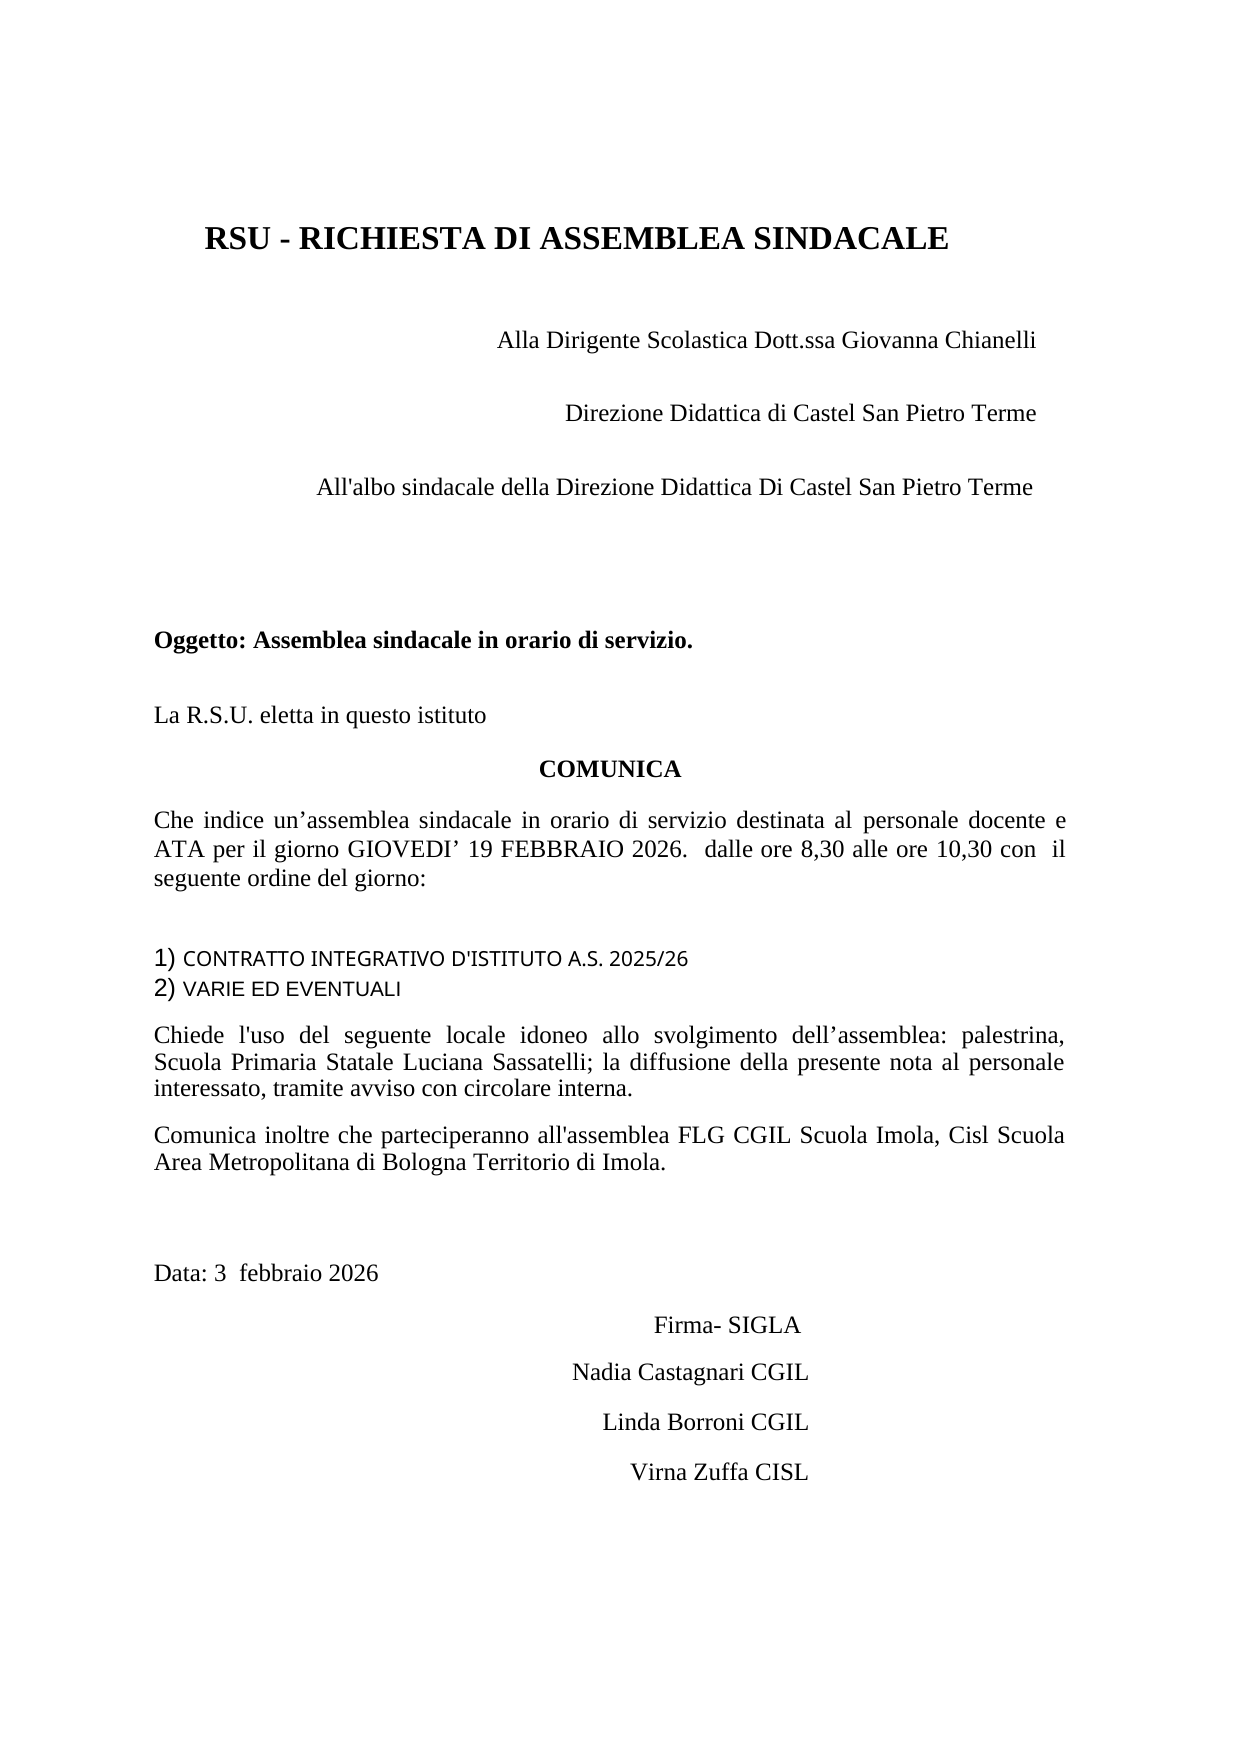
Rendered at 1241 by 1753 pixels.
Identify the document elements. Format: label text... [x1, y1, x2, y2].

text 2) VARIE ED EVENTUALI [153, 973, 1066, 1002]
text 1) CONTRATTO INTEGRATIVO D'ISTITUTO A.S. 2025/26 [153, 943, 809, 973]
text Oggetto: Assemblea sindacale in orario di servizio. [153, 625, 809, 654]
subtitle Firma- SIGLA [153, 1310, 1066, 1339]
text La R.S.U. eletta in questo istituto [153, 700, 1070, 729]
text All'albo sindacale della Direzione Didattica Di Castel San Pietro Terme [153, 472, 1037, 500]
subtitle RSU - RICHIESTA DI ASSEMBLEA SINDACALE [153, 218, 992, 257]
text Data: 3 febbraio 2026 [153, 1258, 809, 1287]
text Che indice un’assemblea sindacale in orario di servizio destinata al personale docente e ATA per il giorno GIOVEDI’ 19 FEBBRAIO 2026. dalle ore 8,30 alle ore 10,30 con il seguente ordine del giorno: [153, 805, 1066, 892]
subtitle COMUNICA [153, 754, 1066, 782]
text Chiede l'uso del seguente locale idoneo allo svolgimento dell’assemblea: palestrina, Scuola Primaria Statale Luciana Sassatelli; la diffusione della presente nota al personale interessato, tramite avviso con circolare interna. [153, 1020, 1066, 1102]
text Virna Zuffa CISL [153, 1457, 809, 1486]
text Direzione Didattica di Castel San Pietro Terme [391, 398, 1037, 427]
text Alla Dirigente Scolastica Dott.ssa Giovanna Chianelli [391, 279, 1037, 354]
text Comunica inoltre che parteciperanno all'assemblea FLG CGIL Scuola Imola, Cisl Scuola Area Metropolitana di Bologna Territorio di Imola. [153, 1120, 1066, 1175]
text Nadia Castagnari CGIL [153, 1357, 809, 1386]
text Linda Borroni CGIL [153, 1407, 809, 1436]
